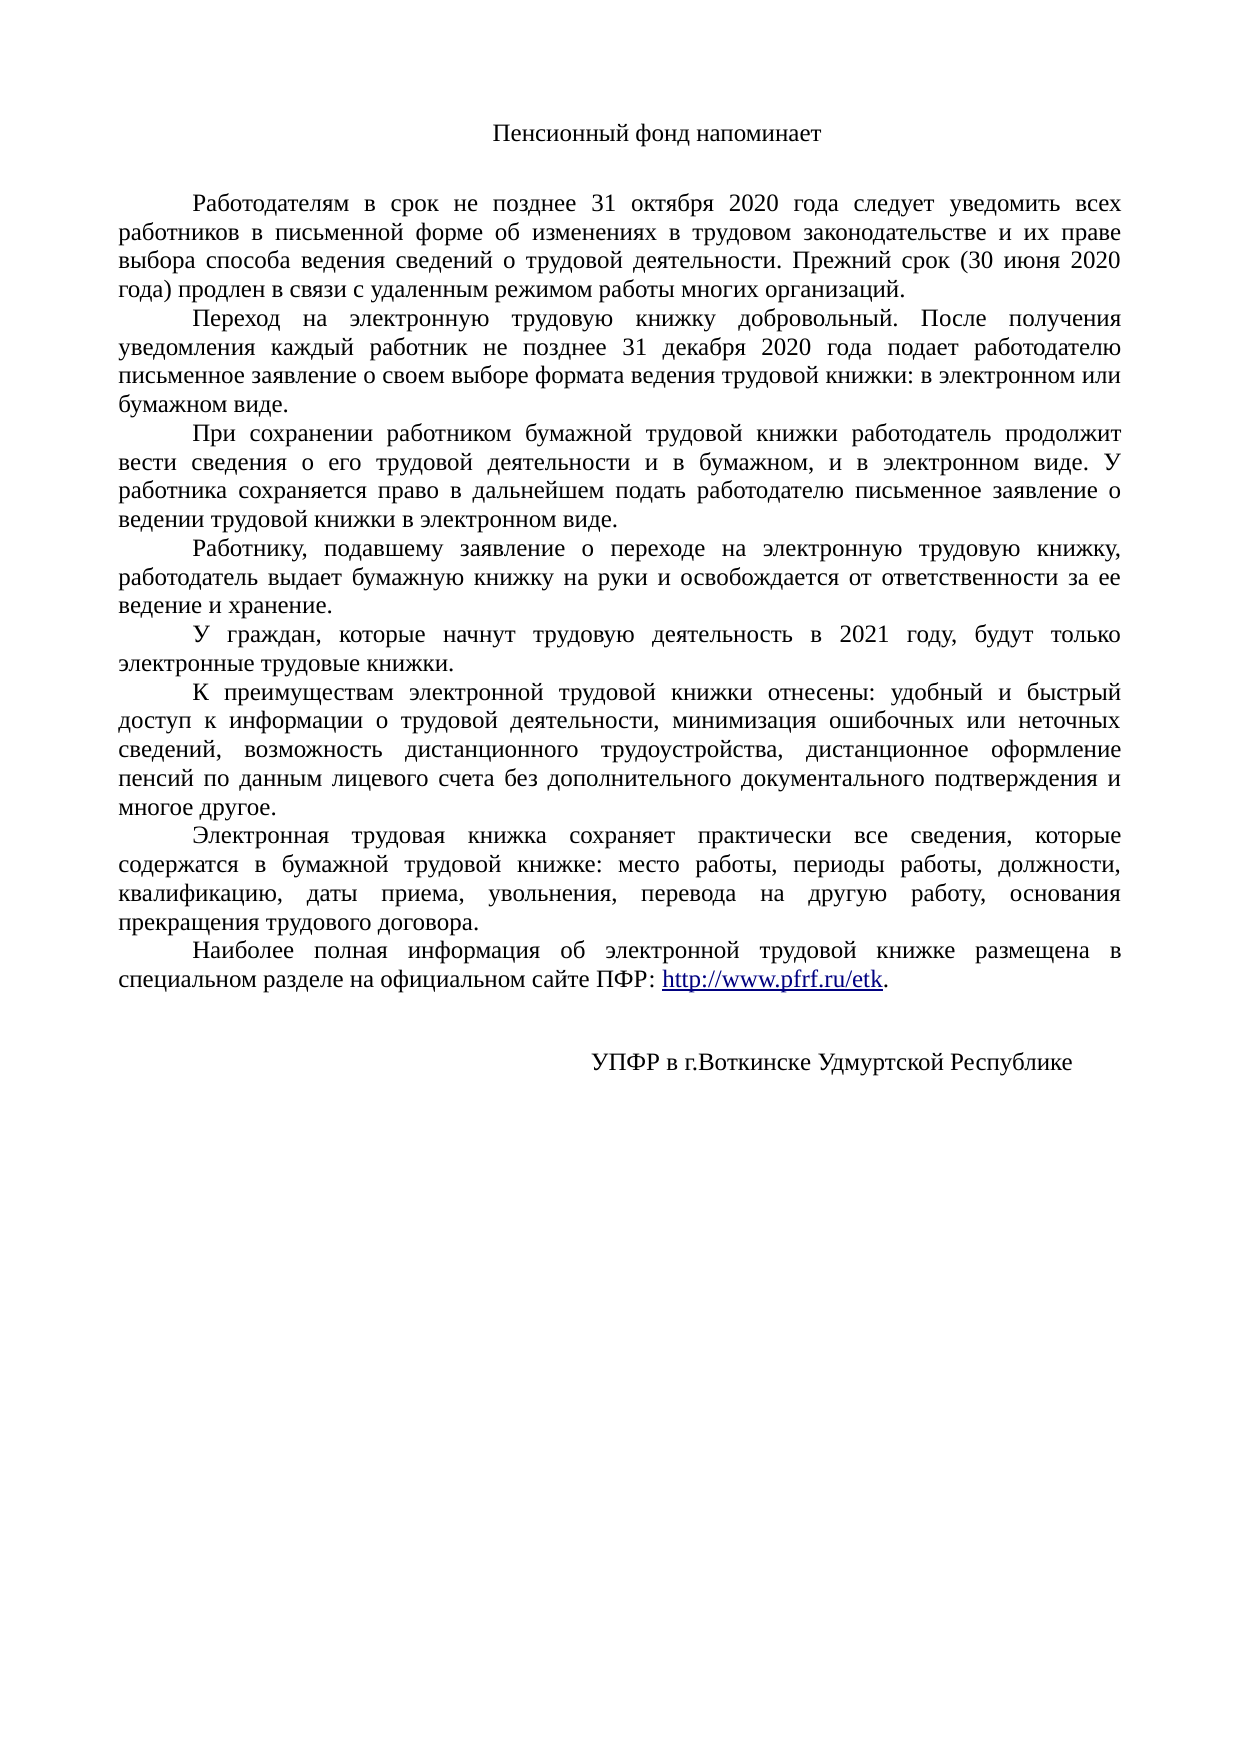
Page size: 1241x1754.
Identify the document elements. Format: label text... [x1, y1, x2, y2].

text Переход на электронную трудовую книжку добровольный. После получения уведомления каждый работник не позднее 31 декабря 2020 года подает работодателю письменное заявление о своем выборе формата ведения трудовой книжки: в электронном или бумажном виде. [118, 303, 1122, 418]
text Работодателям в срок не позднее 31 октября 2020 года следует уведомить всех работников в письменной форме об изменениях в трудовом законодательстве и их праве выбора способа ведения сведений о трудовой деятельности. Прежний срок (30 июня 2020 года) продлен в связи с удаленным режимом работы многих организаций. [118, 188, 1122, 303]
text Наиболее полная информация об электронной трудовой книжке размещена в специальном разделе на официальном сайте ПФР: http://www.pfrf.ru/etk. [118, 936, 1122, 993]
text УПФР в г.Воткинске Удмуртской Республике [487, 1047, 1122, 1076]
text У граждан, которые начнут трудовую деятельность в 2021 году, будут только электронные трудовые книжки. [118, 619, 1122, 677]
text Электронная трудовая книжка сохраняет практически все сведения, которые содержатся в бумажной трудовой книжке: место работы, периоды работы, должности, квалификацию, даты приема, увольнения, перевода на другую работу, основания прекращения трудового договора. [118, 821, 1122, 936]
text К преимуществам электронной трудовой книжки отнесены: удобный и быстрый доступ к информации о трудовой деятельности, минимизация ошибочных или неточных сведений, возможность дистанционного трудоустройства, дистанционное оформление пенсий по данным лицевого счета без дополнительного документального подтверждения и многое другое. [118, 677, 1122, 821]
text Работнику, подавшему заявление о переходе на электронную трудовую книжку, работодатель выдает бумажную книжку на руки и освобождается от ответственности за ее ведение и хранение. [118, 533, 1122, 619]
text Пенсионный фонд напоминает [118, 118, 1122, 147]
text При сохранении работником бумажной трудовой книжки работодатель продолжит вести сведения о его трудовой деятельности и в бумажном, и в электронном виде. У работника сохраняется право в дальнейшем подать работодателю письменное заявление о ведении трудовой книжки в электронном виде. [118, 418, 1122, 533]
